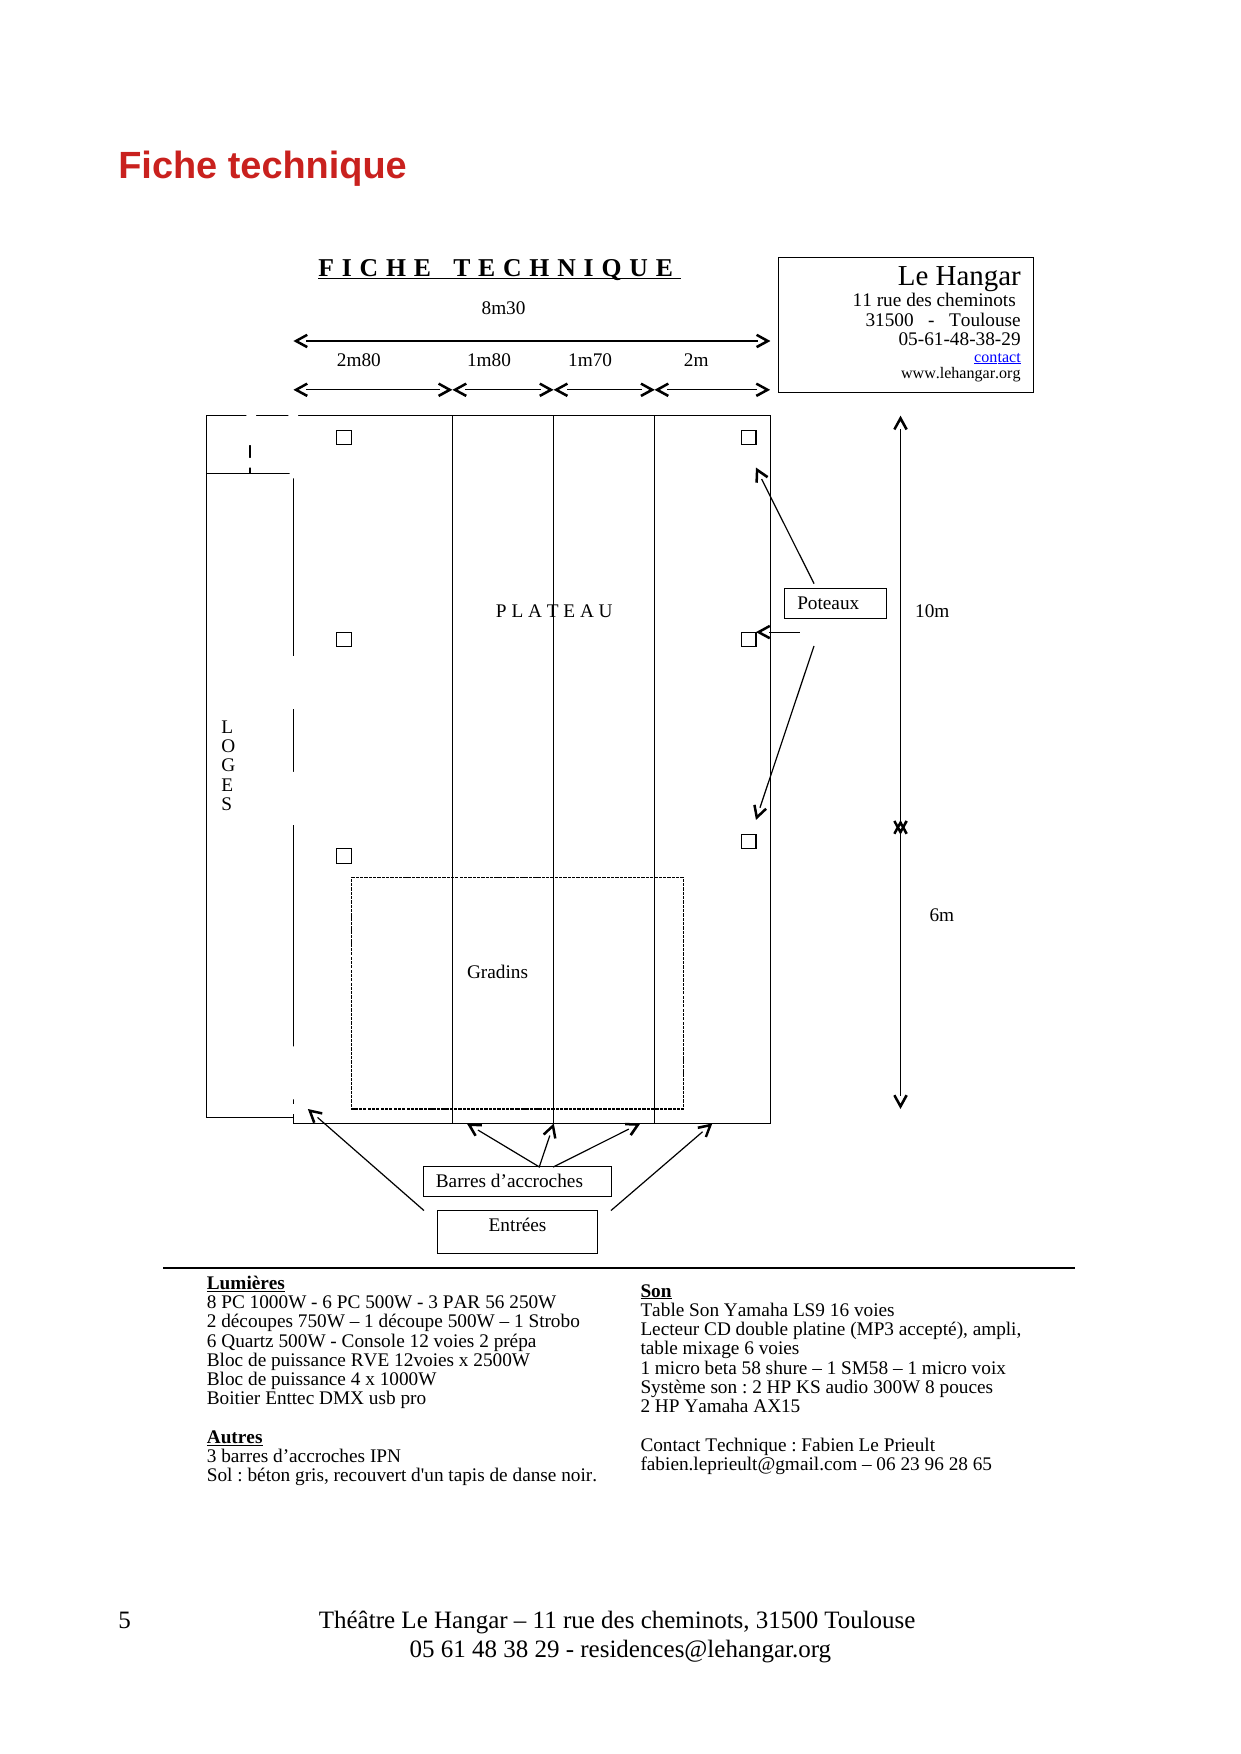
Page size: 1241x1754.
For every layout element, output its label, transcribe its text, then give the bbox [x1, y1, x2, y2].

subtitle Fiche technique [118, 143, 1122, 187]
